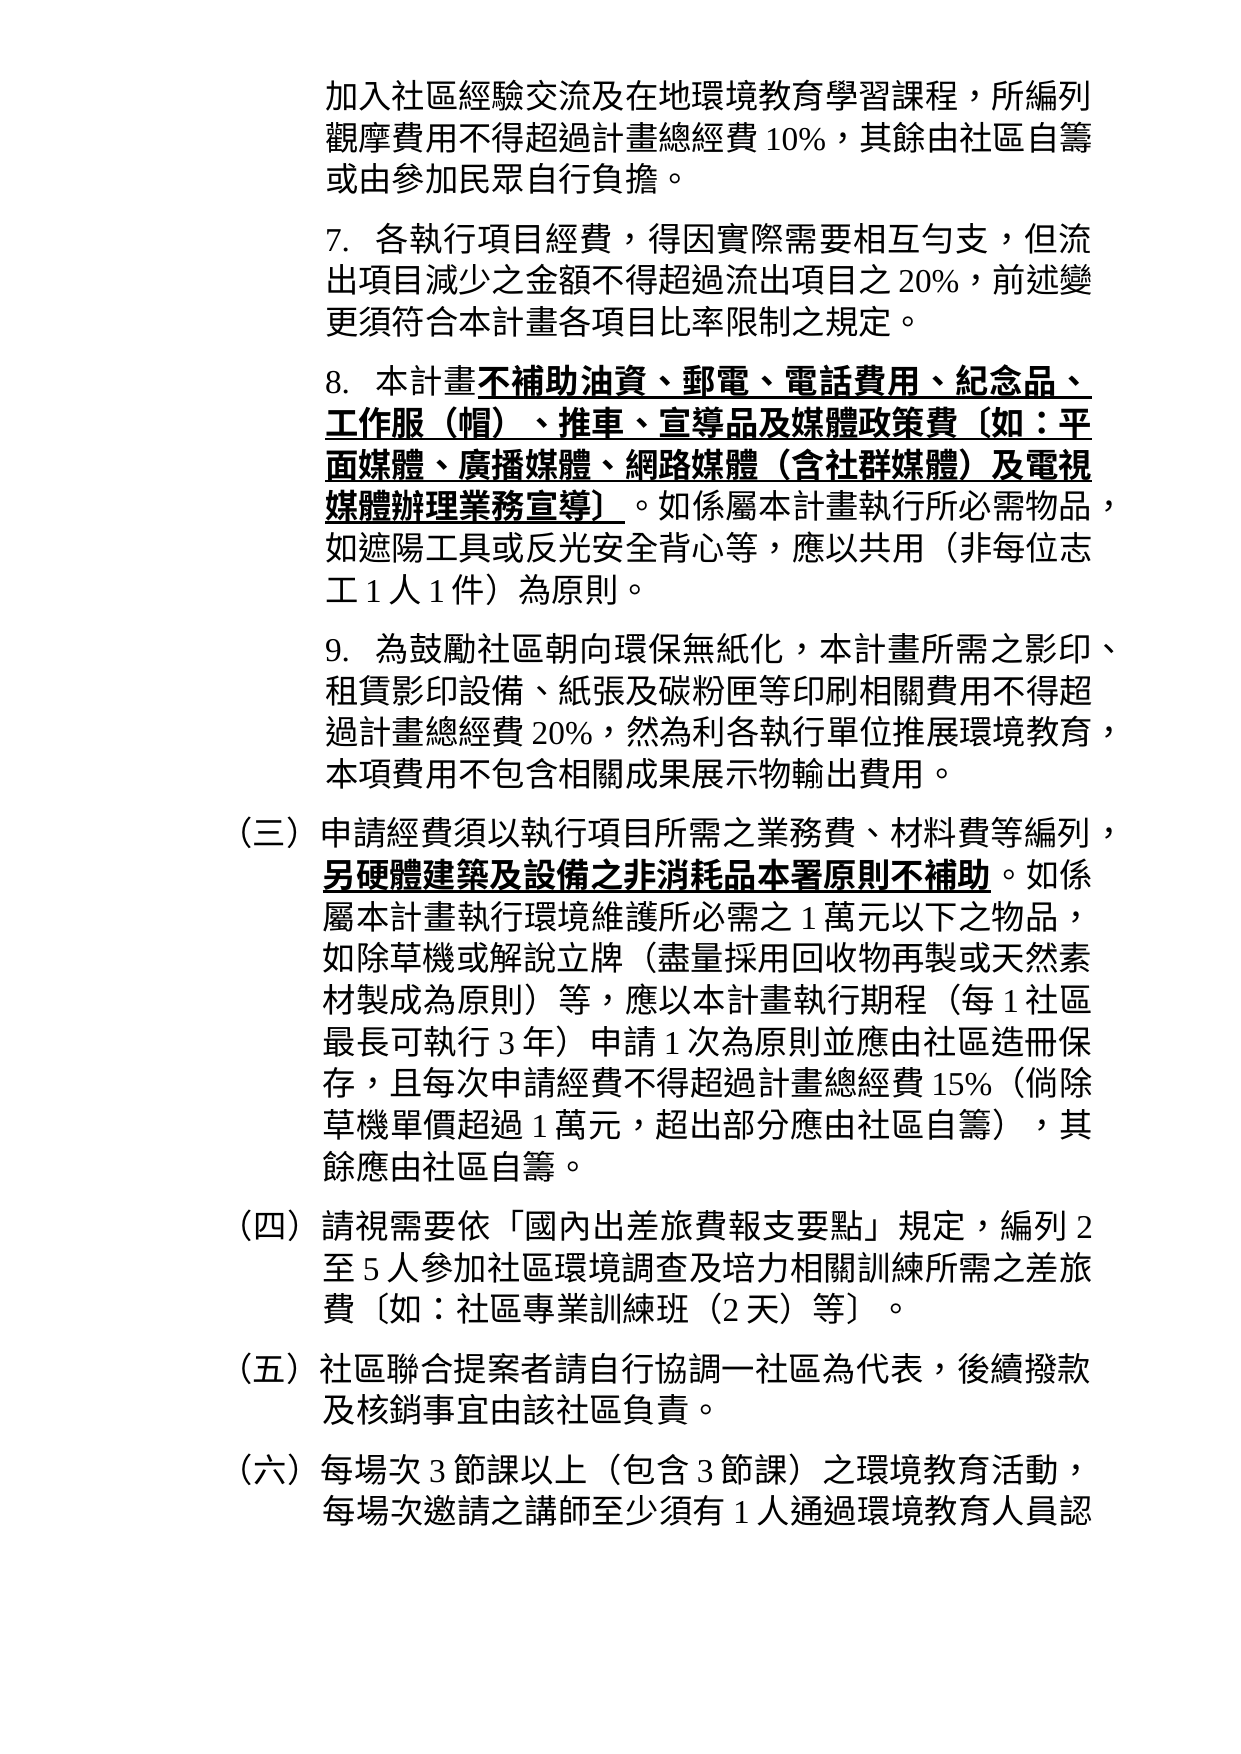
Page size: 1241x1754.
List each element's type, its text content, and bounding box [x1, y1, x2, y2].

list 為鼓勵社區朝向環保無紙化，本計畫所需之影印、租賃影印設備、紙張及碳粉匣等印刷相關費用不得超過計畫總經費20%，然為利各執行單位推展環境教育，本項費用不包含相關成果展示物輸出費用。 [325, 628, 1093, 795]
text （三）申請經費須以執行項目所需之業務費、材料費等編列，另硬體建築及設備之非消耗品本署原則不補助。如係屬本計畫執行環境維護所必需之1萬元以下之物品，如除草機或解說立牌（盡量採用回收物再製或天然素材製成為原則）等，應以本計畫執行期程（每1社區最長可執行3年）申請1次為原則並應由社區造冊保存，且每次申請經費不得超過計畫總經費15%（倘除草機單價超過1萬元，超出部分應由社區自籌），其餘應由社區自籌。 [219, 812, 1093, 1187]
list 各執行項目經費，得因實際需要相互勻支，但流出項目減少之金額不得超過流出項目之20%，前述變更須符合本計畫各項目比率限制之規定。 [325, 218, 1093, 343]
list 本計畫不補助油資、郵電、電話費用、紀念品、工作服（帽）、推車、宣導品及媒體政策費〔如：平面媒體、廣播媒體、網路媒體（含社群媒體）及電視媒體辦理業務宣導〕。如係屬本計畫執行所必需物品，如遮陽工具或反光安全背心等，應以共用（非每位志工1人1件）為原則。 [325, 360, 1093, 610]
text （四）請視需要依「國內出差旅費報支要點」規定，編列2至5人參加社區環境調查及培力相關訓練所需之差旅費〔如：社區專業訓練班（2天）等〕。 [219, 1205, 1093, 1330]
text （五）社區聯合提案者請自行協調一社區為代表，後續撥款及核銷事宜由該社區負責。 [219, 1348, 1093, 1431]
text （六）每場次3節課以上（包含3節課）之環境教育活動，每場次邀請之講師至少須有1人通過環境教育人員認 [219, 1449, 1093, 1532]
list 加入社區經驗交流及在地環境教育學習課程，所編列觀摩費用不得超過計畫總經費10%，其餘由社區自籌或由參加民眾自行負擔。 [325, 75, 1093, 200]
